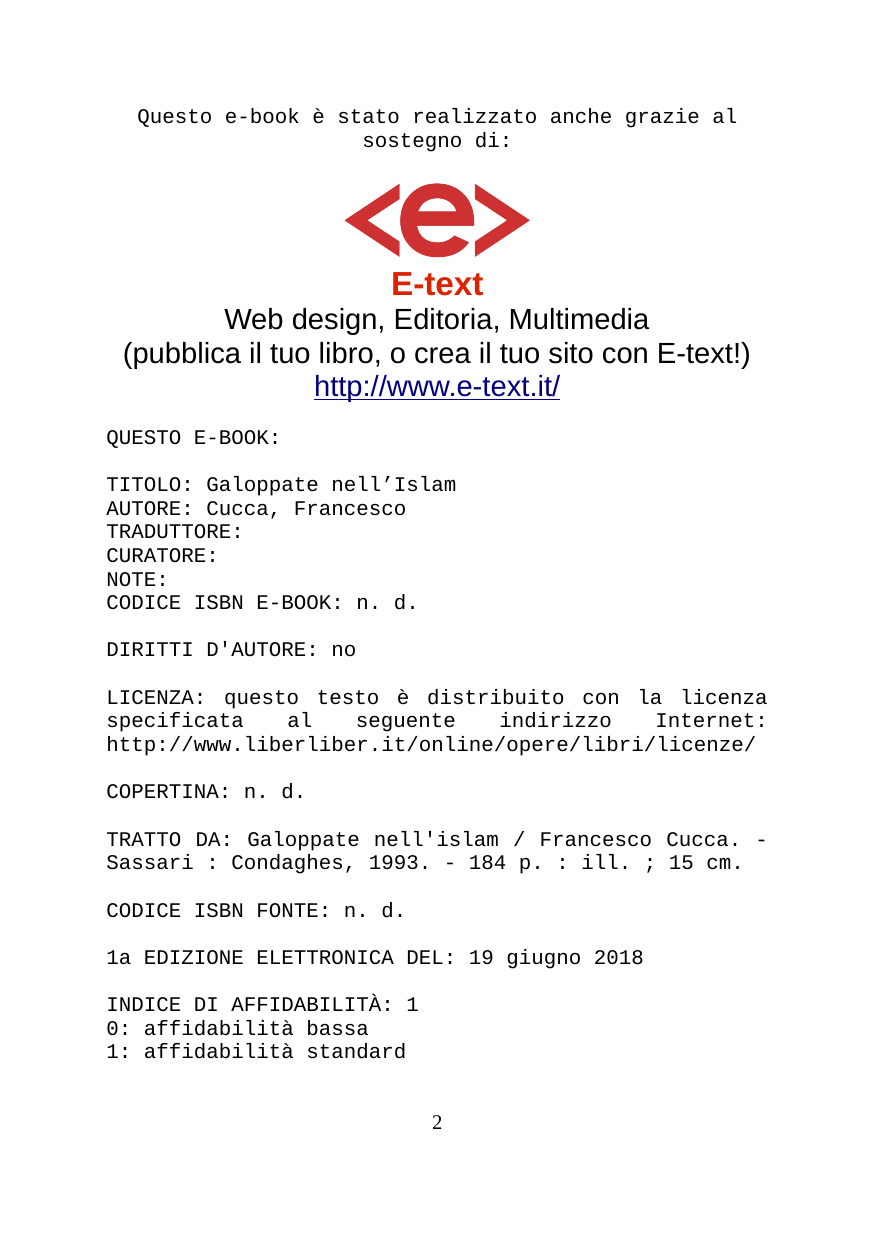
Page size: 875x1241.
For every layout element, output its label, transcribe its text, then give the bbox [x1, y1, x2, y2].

text QUESTO E-BOOK: [106, 427, 768, 450]
text CURATORE: [106, 545, 768, 568]
text CODICE ISBN FONTE: n. d. [106, 899, 768, 923]
text Web design, Editoria, Multimedia [106, 302, 768, 336]
text DIRITTI D'AUTORE: no [106, 639, 768, 663]
text TITOLO: Galoppate nell’Islam [106, 474, 768, 498]
text COPERTINA: n. d. [106, 781, 768, 805]
text Questo e-book è stato realizzato anche grazie al sostegno di: [106, 106, 768, 153]
text TRATTO DA: Galoppate nell'islam / Francesco Cucca. - Sassari : Condaghes, 1993. - 184 p. : ill. ; 15 cm. [106, 829, 768, 876]
text CODICE ISBN E-BOOK: n. d. [106, 592, 768, 616]
text http://www.e-text.it/ [106, 369, 768, 403]
text 1a EDIZIONE ELETTRONICA DEL: 19 giugno 2018 [106, 947, 768, 971]
text (pubblica il tuo libro, o crea il tuo sito con E-text!) [106, 336, 768, 369]
text AUTORE: Cucca, Francesco [106, 498, 768, 521]
text 1: affidabilità standard [106, 1041, 768, 1065]
text NOTE: [106, 568, 768, 592]
text TRADUTTORE: [106, 521, 768, 545]
text E-text [106, 264, 768, 302]
picture [343, 183, 531, 258]
text LICENZA: questo testo è distribuito con la licenza specificata al seguente indirizzo Internet: http://www.liberliber.it/online/opere/libri/licenze/ [106, 687, 768, 758]
text 0: affidabilità bassa [106, 1018, 768, 1041]
text INDICE DI AFFIDABILITÀ: 1 [106, 994, 768, 1018]
